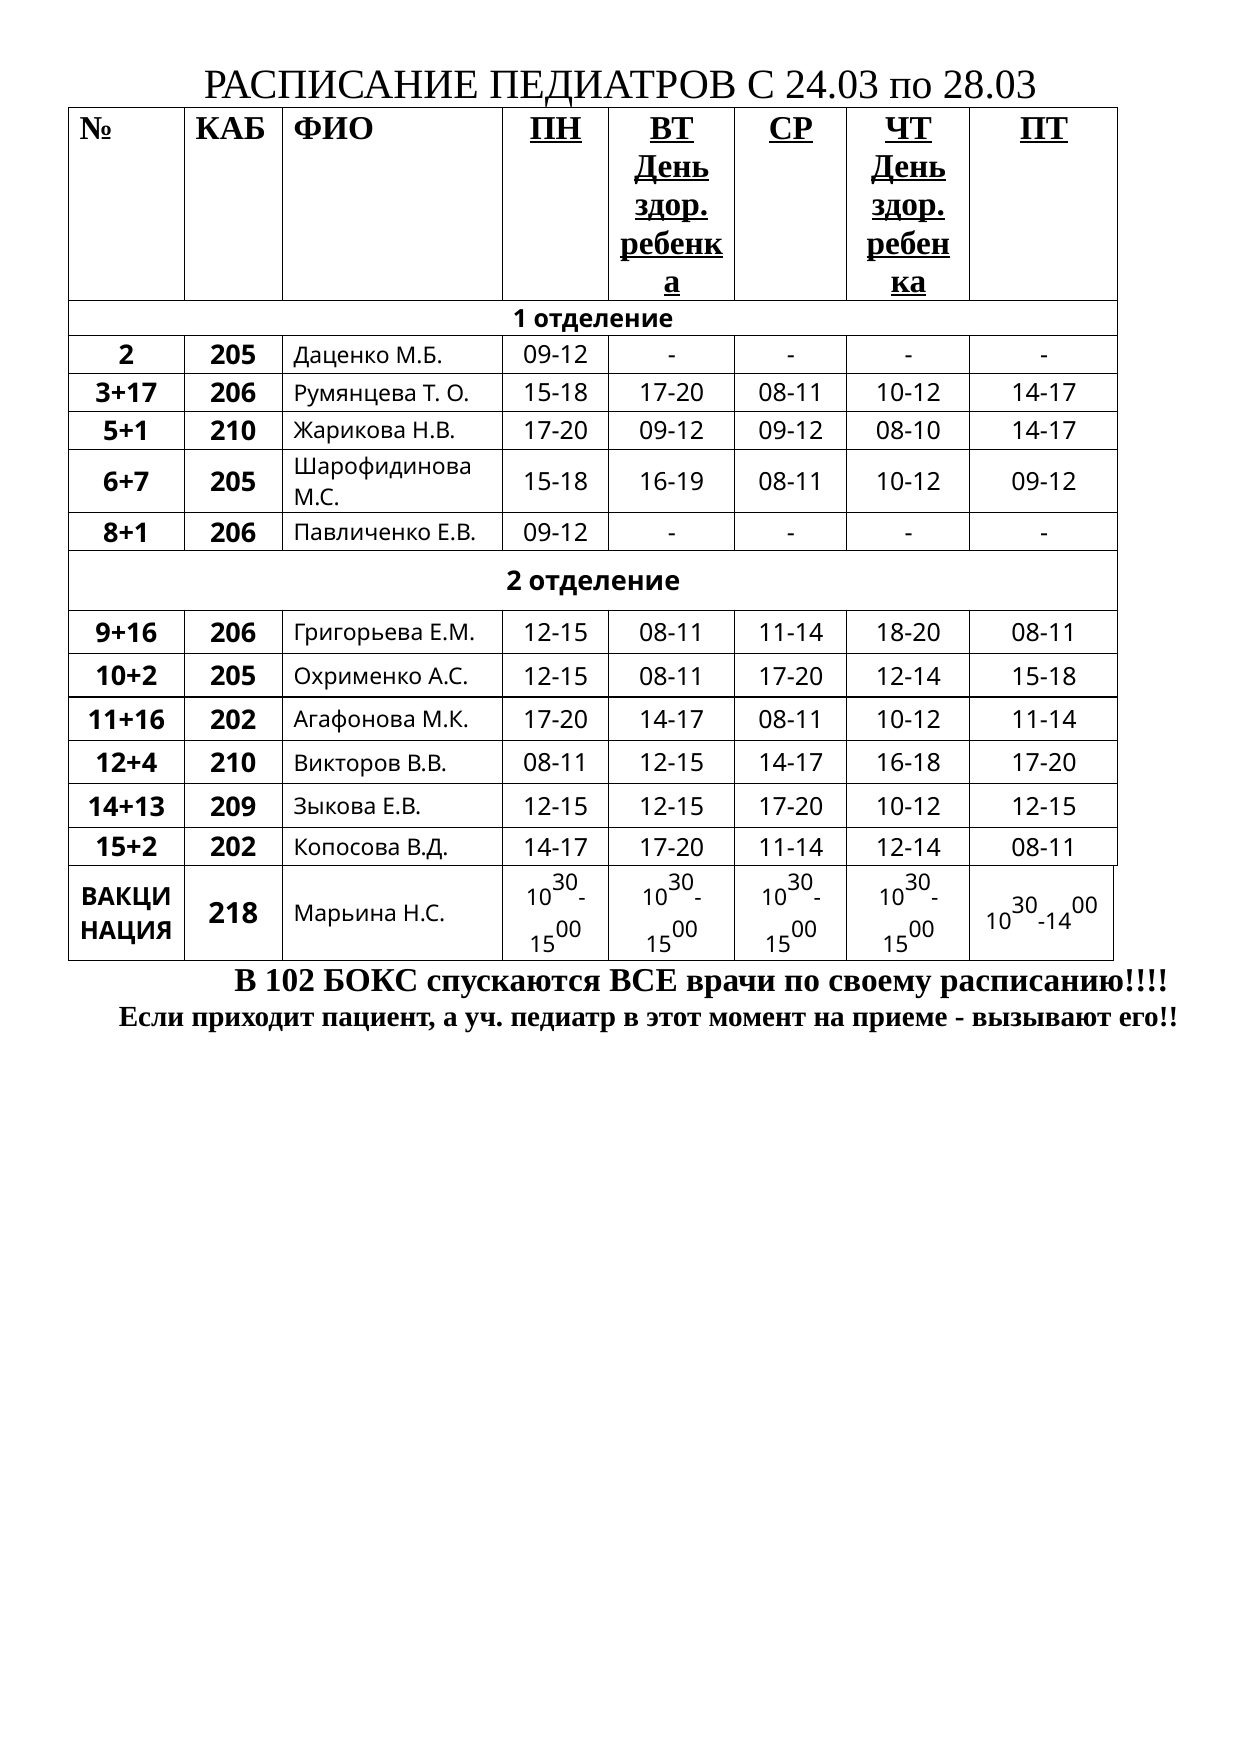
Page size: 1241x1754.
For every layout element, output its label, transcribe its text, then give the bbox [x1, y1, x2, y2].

table_cell 12-14 [847, 828, 969, 865]
table_cell 15+2 [69, 828, 184, 865]
table_cell - [609, 336, 734, 373]
table_cell 12-15 [503, 784, 608, 827]
table_cell - [735, 336, 846, 373]
table_cell 08-11 [735, 374, 846, 411]
table_cell 17-20 [609, 374, 734, 411]
table_cell Румянцева Т. О. [283, 374, 502, 411]
table_cell [1118, 449, 1127, 512]
table_cell 14-17 [609, 698, 734, 740]
table_cell - [847, 513, 969, 550]
table_cell [1118, 610, 1127, 653]
table_cell 10-12 [847, 450, 969, 512]
table_cell 09-12 [735, 412, 846, 448]
table_cell Охрименко А.С. [283, 654, 502, 696]
table_cell 09-12 [970, 450, 1117, 512]
table_cell - [735, 513, 846, 550]
table_cell 12-15 [503, 611, 608, 653]
table_cell 08-11 [970, 611, 1117, 653]
table_cell Викторов В.В. [283, 741, 502, 783]
table_cell Павличенко Е.В. [283, 513, 502, 550]
table_cell 08-11 [609, 654, 734, 696]
table_cell [1118, 373, 1127, 411]
table_cell 11+16 [69, 698, 184, 740]
table_cell 210 [185, 412, 282, 448]
table_cell 08-10 [847, 412, 969, 448]
table_cell 14-17 [970, 412, 1117, 448]
table_cell 09-12 [503, 336, 608, 373]
table_cell [1118, 827, 1127, 865]
table_cell [1118, 740, 1127, 783]
table_cell 08-11 [735, 450, 846, 512]
table_cell 9+16 [69, 611, 184, 653]
table_cell [1118, 300, 1127, 335]
table_header [1118, 107, 1127, 300]
table_cell 17-20 [970, 741, 1117, 783]
table_cell 14-17 [970, 374, 1117, 411]
table_cell 11-14 [735, 611, 846, 653]
table_cell 15-18 [503, 450, 608, 512]
table_cell [1118, 550, 1127, 609]
table_header ПТ [970, 108, 1117, 300]
text Если приходит пациент, а уч. педиатр в этот момент на приеме - вызывают его!! [59, 999, 1238, 1032]
table_cell 205 [185, 336, 282, 373]
table_cell 202 [185, 698, 282, 740]
table_cell 205 [185, 654, 282, 696]
table_cell 1030-1400 [970, 866, 1113, 959]
table_cell - [609, 513, 734, 550]
table_header КАБ [185, 108, 282, 300]
table_cell 08-11 [503, 741, 608, 783]
table_cell Агафонова М.К. [283, 698, 502, 740]
table_header СР [735, 108, 846, 300]
table_cell 14-17 [735, 741, 846, 783]
table_cell 14-17 [503, 828, 608, 865]
table_cell 17-20 [503, 412, 608, 448]
table_cell 12-15 [609, 784, 734, 827]
table_cell - [970, 336, 1117, 373]
table_cell 17-20 [503, 698, 608, 740]
table_cell 16-19 [609, 450, 734, 512]
table_cell 14+13 [69, 784, 184, 827]
table_cell 1030-1500 [609, 866, 734, 959]
table_cell 1030-1500 [503, 866, 608, 959]
table_cell 15-18 [503, 374, 608, 411]
table_cell 12+4 [69, 741, 184, 783]
table_header ВТ День здор. ребенка [609, 108, 734, 300]
table_cell Григорьева Е.М. [283, 611, 502, 653]
table_cell 206 [185, 513, 282, 550]
table_cell 08-11 [609, 611, 734, 653]
table_cell 10+2 [69, 654, 184, 696]
table_cell 12-14 [847, 654, 969, 696]
table_cell Жарикова Н.В. [283, 412, 502, 448]
table_cell [1118, 696, 1127, 740]
table_cell Шарофидинова М.С. [283, 450, 502, 512]
table_cell 16-18 [847, 741, 969, 783]
table_cell 10-12 [847, 374, 969, 411]
table_cell Зыкова Е.В. [283, 784, 502, 827]
table_header ЧТ День здор. ребенка [847, 108, 969, 300]
table_cell 2 [69, 336, 184, 373]
table_header № [69, 108, 184, 300]
table_cell 1030-1500 [847, 866, 969, 959]
table_cell 202 [185, 828, 282, 865]
table_cell 09-12 [503, 513, 608, 550]
table_cell 08-11 [735, 698, 846, 740]
text РАСПИСАНИЕ ПЕДИАТРОВ С 24.03 по 28.03 [59, 59, 1181, 107]
table_cell 15-18 [970, 654, 1117, 696]
table_header ФИО [283, 108, 502, 300]
table_cell [1118, 653, 1127, 696]
table_cell 1030-1500 [735, 866, 846, 959]
table_cell ВАКЦИНАЦИЯ [69, 866, 184, 959]
table_cell 08-11 [970, 828, 1117, 865]
table_cell - [847, 336, 969, 373]
table_cell 10-12 [847, 784, 969, 827]
table_cell Копосова В.Д. [283, 828, 502, 865]
table_cell 6+7 [69, 450, 184, 512]
table_cell 11-14 [970, 698, 1117, 740]
table_cell 09-12 [609, 412, 734, 448]
table_cell 5+1 [69, 412, 184, 448]
table_cell - [970, 513, 1117, 550]
table_cell 18-20 [847, 611, 969, 653]
table_cell 11-14 [735, 828, 846, 865]
table_cell 12-15 [503, 654, 608, 696]
table_cell 205 [185, 450, 282, 512]
table_cell [1118, 335, 1127, 373]
table_cell Марьина Н.С. [283, 866, 502, 959]
table_cell 210 [185, 741, 282, 783]
table_cell 8+1 [69, 513, 184, 550]
table_cell Даценко М.Б. [283, 336, 502, 373]
table_cell 17-20 [609, 828, 734, 865]
table_cell 12-15 [609, 741, 734, 783]
table_cell 206 [185, 611, 282, 653]
table_header ПН [503, 108, 608, 300]
text В 102 БОКС спускаются ВСЕ врачи по своему расписанию!!!! [59, 961, 1181, 999]
table_cell 17-20 [735, 654, 846, 696]
table_cell 209 [185, 784, 282, 827]
table_cell [1114, 865, 1127, 959]
table_cell 1 отделение [69, 301, 1117, 335]
table_cell [1118, 783, 1127, 827]
table_cell 17-20 [735, 784, 846, 827]
table_cell [1118, 411, 1127, 448]
table_cell 2 отделение [69, 551, 1117, 609]
table_cell 3+17 [69, 374, 184, 411]
table_cell 206 [185, 374, 282, 411]
table_cell 12-15 [970, 784, 1117, 827]
table_cell 218 [185, 866, 282, 959]
table_cell 10-12 [847, 698, 969, 740]
table_cell [1118, 512, 1127, 550]
